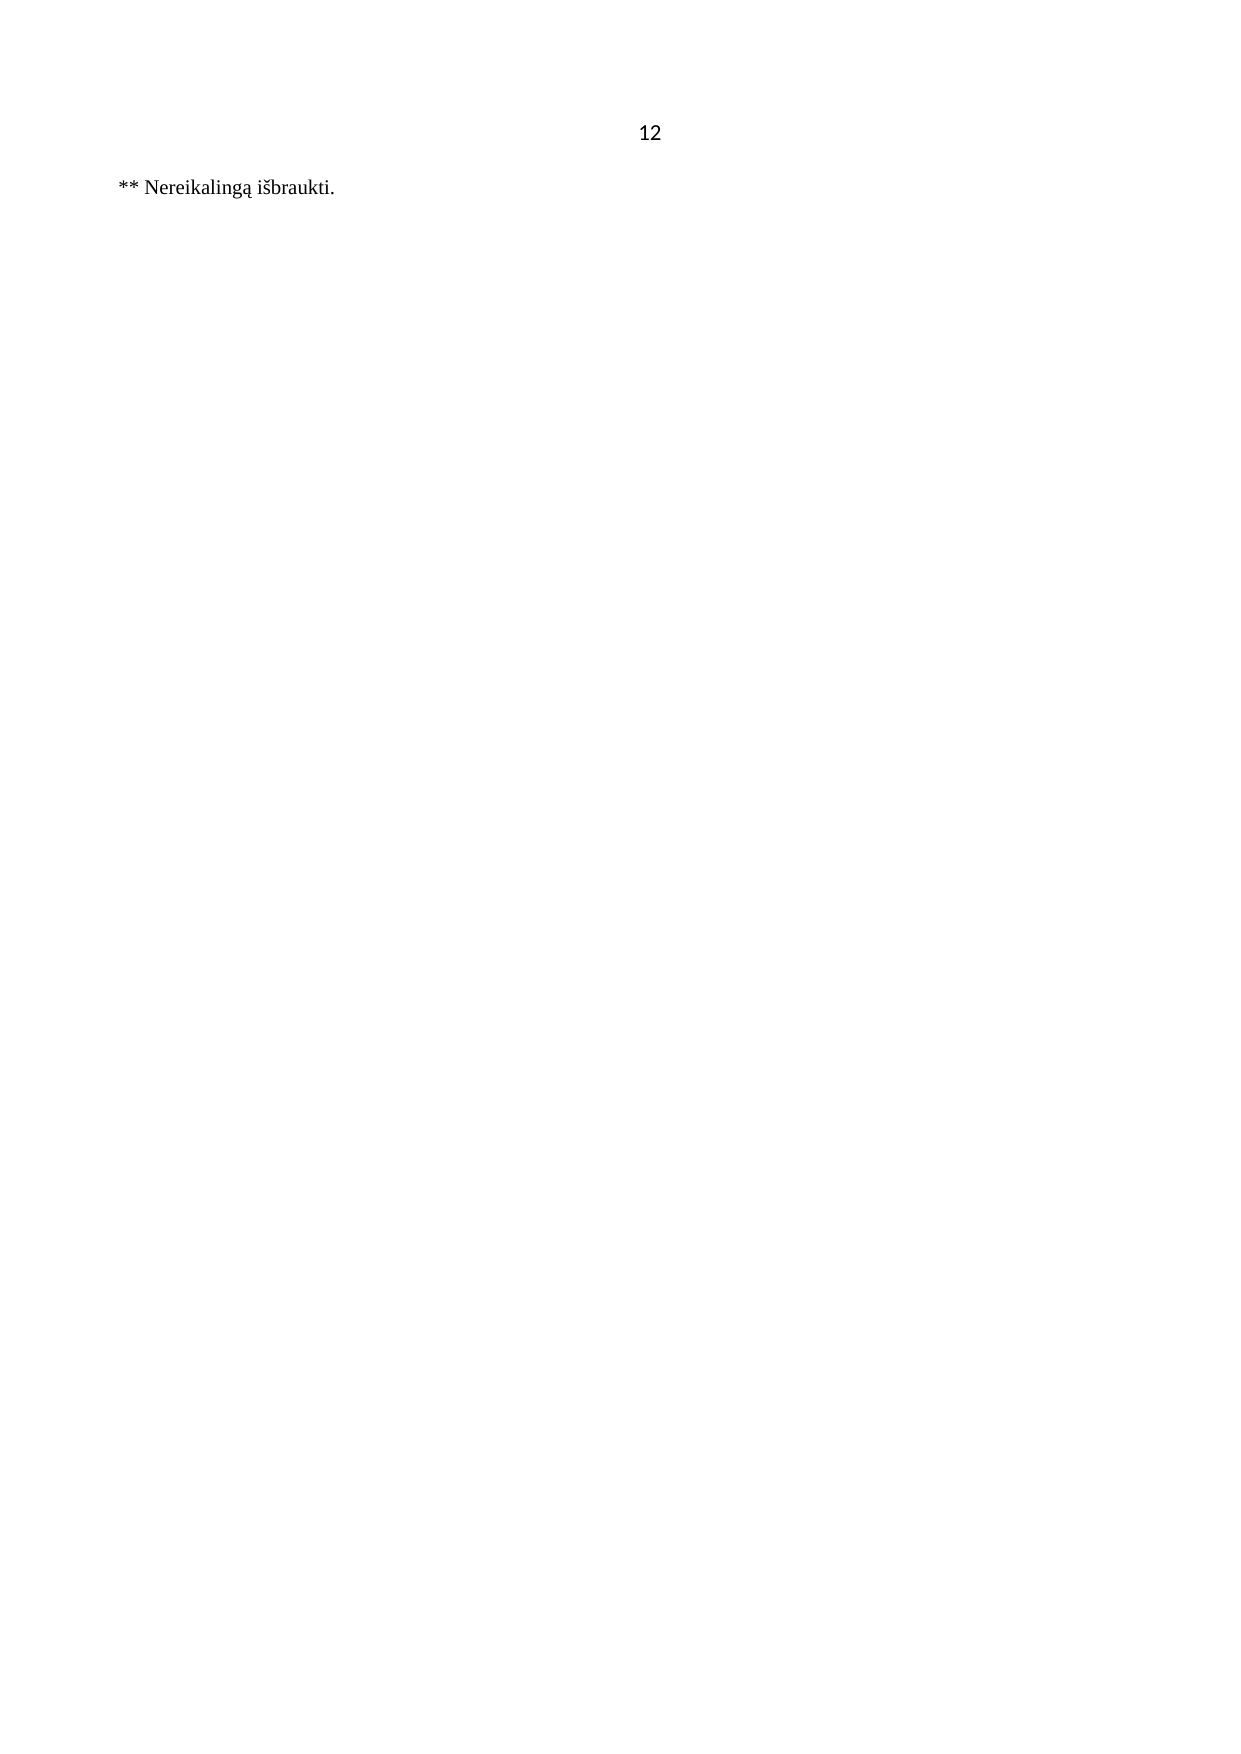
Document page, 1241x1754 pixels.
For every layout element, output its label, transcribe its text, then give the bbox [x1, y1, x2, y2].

text ** Nereikalingą išbraukti. [118, 175, 1181, 199]
